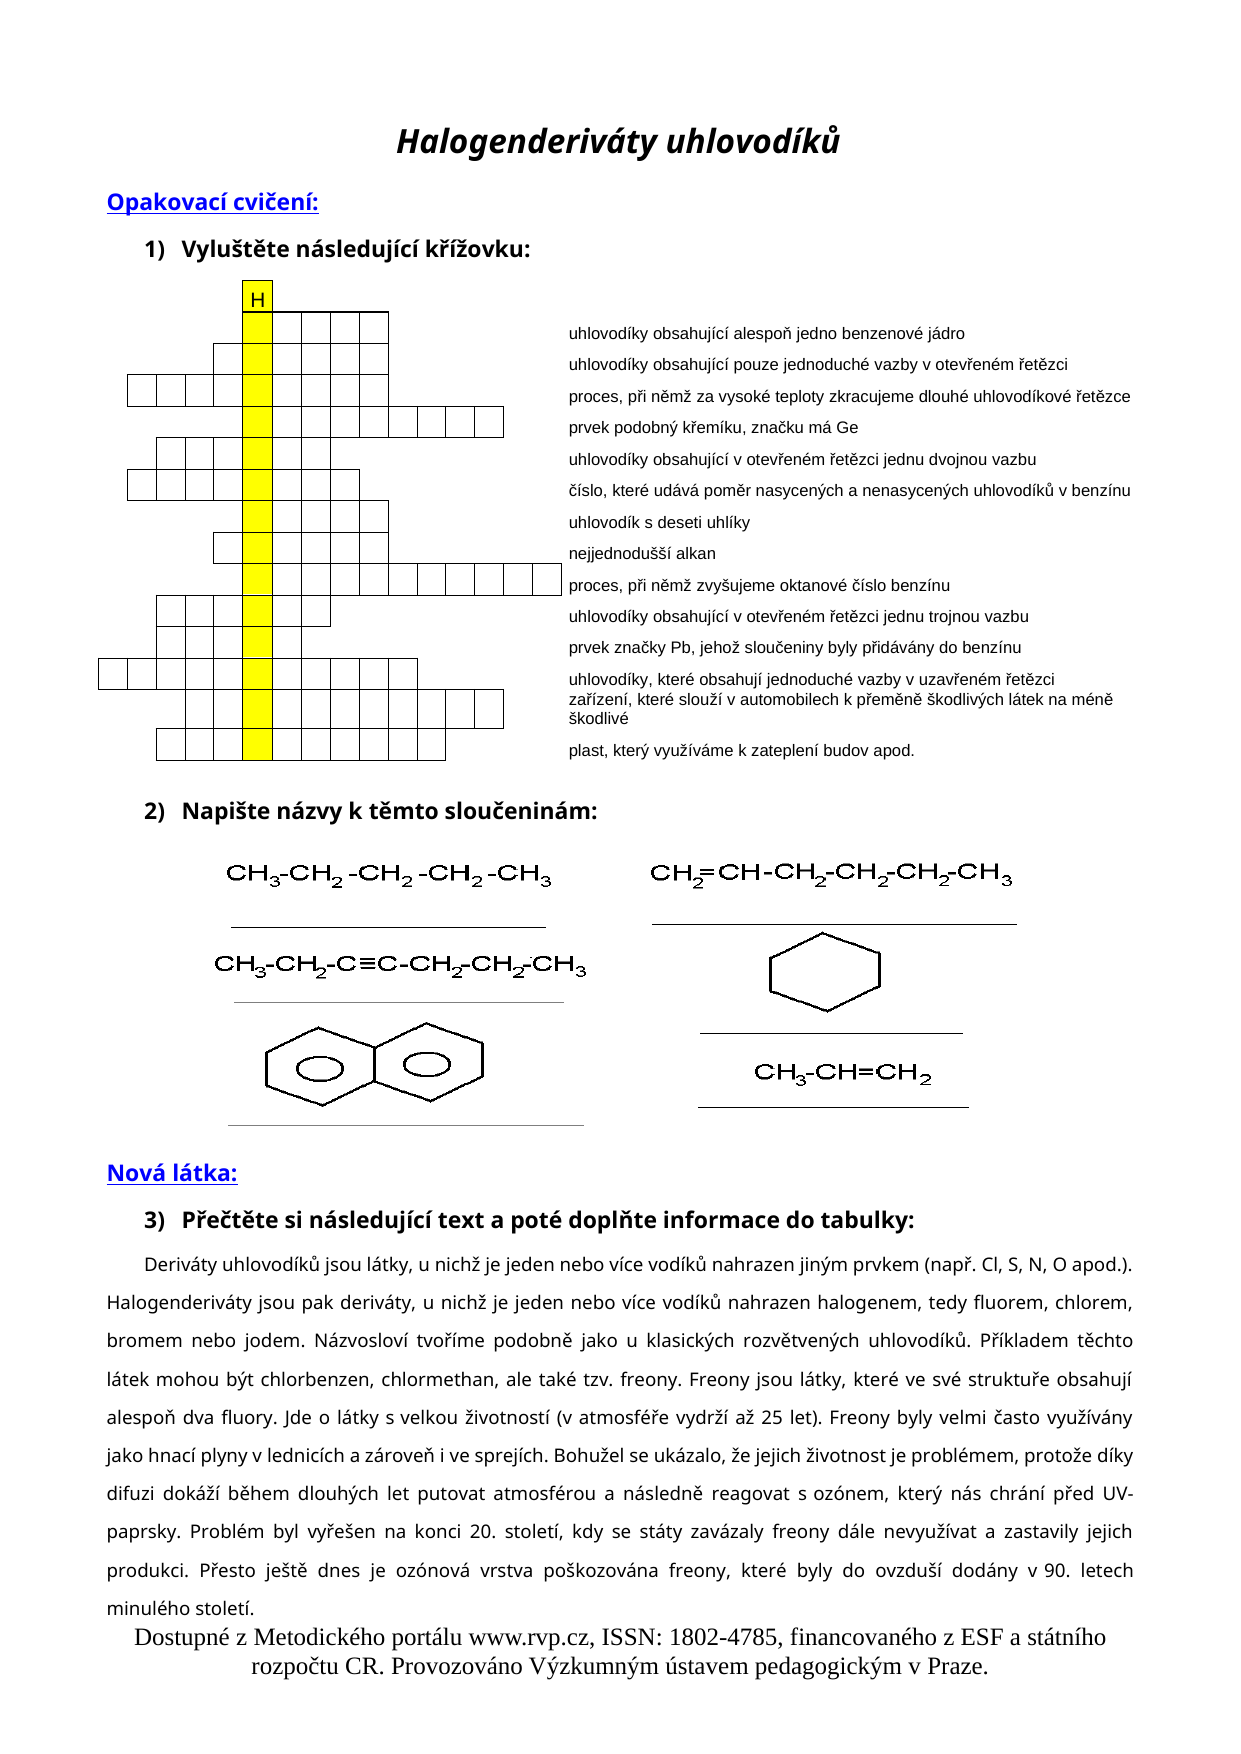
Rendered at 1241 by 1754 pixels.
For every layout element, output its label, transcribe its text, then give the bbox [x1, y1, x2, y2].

table_cell [360, 313, 388, 343]
table_cell [331, 564, 359, 594]
table_cell [99, 500, 127, 532]
table_cell plast, který využíváme k zateplení budov apod. [561, 728, 1152, 760]
table_cell [330, 626, 359, 657]
table_cell [504, 626, 532, 657]
table_cell [99, 532, 127, 563]
table_cell [504, 374, 532, 406]
table_cell [273, 564, 301, 594]
table_cell [446, 564, 474, 594]
table_cell [417, 626, 446, 657]
table_cell [504, 343, 532, 374]
table_cell [186, 438, 213, 469]
table_cell [157, 659, 185, 689]
table_cell [475, 469, 503, 500]
table_cell [360, 501, 388, 532]
table_header [446, 280, 475, 311]
table_cell [99, 469, 127, 500]
table_cell [417, 596, 446, 626]
table_cell [157, 375, 185, 406]
table_cell [504, 406, 532, 437]
table_cell [417, 438, 446, 469]
table_cell [533, 437, 561, 469]
table_cell [214, 407, 242, 437]
table_cell [533, 343, 561, 374]
table_cell [214, 729, 242, 760]
table_cell [446, 311, 475, 343]
table_cell [360, 690, 388, 728]
table_cell [157, 470, 185, 500]
table_cell [446, 469, 475, 500]
table_cell [128, 532, 156, 563]
table_cell [273, 659, 301, 689]
table_cell [533, 406, 561, 437]
table_cell [360, 375, 388, 406]
table_cell [446, 690, 474, 728]
table_cell uhlovodík s deseti uhlíky [561, 500, 1152, 532]
table_cell [273, 690, 301, 728]
table_cell [185, 563, 214, 594]
table_header [533, 280, 561, 311]
table_cell [186, 627, 213, 657]
table_cell [446, 343, 475, 374]
table_cell [99, 595, 127, 626]
table_cell [128, 659, 156, 689]
table_cell prvek značky Pb, jehož sloučeniny byly přidávány do benzínu [561, 626, 1152, 657]
table_cell [128, 626, 156, 657]
table_cell [417, 532, 446, 563]
table_cell [388, 626, 417, 657]
table_cell [302, 438, 330, 469]
table_cell [302, 375, 330, 406]
table_cell [302, 501, 330, 532]
table_header [156, 280, 185, 311]
table_cell [359, 626, 388, 657]
table_cell číslo, které udává poměr nasycených a nenasycených uhlovodíků v benzínu [561, 469, 1152, 500]
table_cell [475, 729, 503, 760]
table_header [128, 280, 156, 311]
table_cell [331, 729, 359, 760]
table_header [330, 280, 359, 311]
table_cell [186, 470, 213, 500]
table_cell uhlovodíky, které obsahují jednoduché vazby v uzavřeném řetězci [561, 658, 1152, 689]
table_cell [186, 375, 213, 406]
table_cell [389, 343, 417, 374]
table_cell [302, 313, 330, 343]
table_cell [156, 343, 185, 374]
table_cell [273, 313, 301, 343]
table_cell [359, 438, 388, 469]
table_cell [99, 406, 127, 437]
table_cell [331, 344, 359, 374]
table_cell [475, 532, 503, 563]
table_cell [533, 689, 561, 728]
table_cell uhlovodíky obsahující alespoň jedno benzenové jádro [561, 311, 1152, 343]
table_cell [360, 564, 388, 594]
table_cell [128, 407, 156, 437]
table_cell uhlovodíky obsahující pouze jednoduché vazby v otevřeném řetězci [561, 343, 1152, 374]
table_cell [273, 375, 301, 406]
table_cell [214, 344, 242, 374]
table_header [302, 280, 330, 311]
table_cell [214, 375, 242, 406]
table_cell [475, 626, 503, 657]
table_cell proces, při němž zvyšujeme oktanové číslo benzínu [562, 563, 1152, 594]
table_cell [128, 343, 156, 374]
table_header [504, 280, 532, 311]
table_cell [504, 311, 532, 343]
table_cell [128, 595, 156, 626]
table_cell [243, 564, 272, 594]
table_cell [99, 728, 127, 760]
table_header [273, 280, 302, 311]
table_cell [302, 690, 330, 728]
table_cell [302, 407, 330, 437]
table_cell [157, 438, 185, 469]
table_cell [504, 532, 532, 563]
text Opakovací cvičení: [106, 186, 1134, 217]
table_cell [388, 469, 417, 500]
table_cell [417, 311, 446, 343]
table_cell [128, 563, 156, 594]
table_cell [360, 729, 388, 760]
table_header [475, 280, 503, 311]
table_cell [214, 659, 242, 689]
table_cell [156, 311, 185, 343]
table_cell [128, 375, 156, 406]
table_cell [389, 564, 417, 594]
table_cell [504, 564, 532, 594]
table_cell [243, 407, 272, 437]
table_cell [418, 407, 445, 437]
table_cell [157, 627, 185, 657]
table_cell [388, 596, 417, 626]
table_cell [243, 313, 272, 343]
table_cell [360, 469, 388, 500]
table_cell [389, 407, 417, 437]
table_cell [418, 564, 445, 594]
table_cell [331, 313, 359, 343]
table_cell [475, 596, 503, 626]
table_cell [99, 343, 127, 374]
table_cell [302, 659, 330, 689]
table_cell [302, 533, 330, 563]
table_cell uhlovodíky obsahující v otevřeném řetězci jednu dvojnou vazbu [561, 437, 1152, 469]
table_cell [185, 532, 213, 563]
table_cell [302, 596, 330, 626]
table_cell [273, 407, 301, 437]
table_cell [331, 407, 359, 437]
table_cell [214, 438, 242, 469]
table_cell [533, 311, 561, 343]
table_cell [360, 344, 388, 374]
table_cell [128, 437, 156, 469]
table_cell [504, 596, 532, 626]
table_cell [99, 659, 127, 689]
table_cell [243, 375, 272, 406]
table_cell [156, 501, 185, 532]
table_cell [504, 500, 532, 532]
table_cell [475, 311, 503, 343]
list Přečtěte si následující text a poté doplňte informace do tabulky: [144, 1204, 1134, 1236]
table_cell [128, 470, 156, 500]
list Napište názvy k těmto sloučeninám: [144, 795, 1134, 826]
table_cell [446, 407, 474, 437]
table_cell [389, 311, 417, 343]
table_cell [504, 437, 532, 469]
table_cell [331, 690, 359, 728]
table_cell [360, 659, 388, 689]
table_cell [331, 375, 359, 406]
table_cell [359, 596, 388, 626]
table_cell [475, 564, 503, 594]
table_cell [243, 438, 272, 469]
table_cell [446, 500, 475, 532]
table_cell [446, 596, 475, 626]
table_header [185, 280, 214, 311]
table_cell [214, 311, 242, 343]
table_cell [533, 500, 561, 532]
table_cell uhlovodíky obsahující v otevřeném řetězci jednu trojnou vazbu [561, 595, 1152, 626]
table_cell [156, 407, 185, 437]
table_cell [214, 564, 242, 594]
table_cell [99, 563, 127, 594]
table_cell [186, 596, 213, 626]
table_cell [273, 501, 301, 532]
table_cell [418, 729, 445, 760]
table_cell [273, 533, 301, 563]
table_cell [446, 438, 475, 469]
table_cell [243, 501, 272, 532]
table_cell [533, 374, 561, 406]
table_cell [446, 532, 475, 563]
table_cell [214, 627, 242, 657]
table_cell [389, 690, 417, 728]
table_header [359, 280, 388, 311]
table_cell [273, 344, 301, 374]
table_cell [156, 563, 185, 594]
table_cell [128, 690, 156, 728]
table_cell [99, 437, 127, 469]
table_cell [418, 690, 445, 728]
table_header [214, 280, 242, 311]
table_cell [243, 659, 272, 689]
table_cell [418, 658, 446, 689]
table_header [417, 280, 446, 311]
table_cell [302, 564, 330, 594]
table_header [99, 280, 127, 311]
text Deriváty uhlovodíků jsou látky, u nichž je jeden nebo více vodíků nahrazen jiným prvkem (např. Cl, S, N, O apod.). Halogenderiváty jsou pak deriváty, u nichž je jeden nebo více vodíků nahrazen halogenem, tedy fluorem, chlorem, bromem nebo jodem. Názvosloví tvoříme podobně jako u klasických rozvětvených uhlovodíků. Příkladem těchto látek mohou být chlorbenzen, chlormethan, ale také tzv. freony. Freony jsou látky, které ve své struktuře obsahují alespoň dva fluory. Jde o látky s velkou životností (v atmosféře vydrží až 25 let). Freony byly velmi často využívány jako hnací plyny v lednicích a zároveň i ve sprejích. Bohužel se ukázalo, že jejich životnost je problémem, protože díky difuzi dokáží během dlouhých let putovat atmosférou a následně reagovat s ozónem, který nás chrání před UV-paprsky. Problém byl vyřešen na konci 20. století, kdy se státy zavázaly freony dále nevyužívat a zastavily jejich produkci. Přesto ještě dnes je ozónová vrstva poškozována freony, které byly do ovzduší dodány v 90. letech minulého století. [106, 1251, 1134, 1621]
table_cell [186, 659, 213, 689]
table_cell [273, 470, 301, 500]
text Halogenderiváty uhlovodíků [106, 118, 1134, 163]
table_cell [128, 311, 156, 343]
table_cell [504, 728, 532, 760]
table_cell proces, při němž za vysoké teploty zkracujeme dlouhé uhlovodíkové řetězce [561, 374, 1152, 406]
table_cell [128, 501, 156, 532]
table_cell [99, 374, 127, 406]
table_cell [331, 659, 359, 689]
table_cell prvek podobný křemíku, značku má Ge [561, 406, 1152, 437]
table_cell [533, 469, 561, 500]
table_cell [157, 596, 185, 626]
table_cell [214, 533, 242, 563]
table_cell [214, 690, 242, 728]
table_cell [475, 407, 503, 437]
table_cell [533, 564, 561, 594]
table_cell [185, 343, 213, 374]
list Vyluštěte následující křížovku: [144, 233, 1134, 264]
table_cell [273, 596, 301, 626]
table_cell [273, 627, 301, 657]
table_cell [273, 438, 301, 469]
table_header [561, 280, 1152, 311]
table_cell [475, 690, 503, 728]
table_cell [99, 311, 127, 343]
table_cell [475, 438, 503, 469]
table_header H [243, 281, 272, 311]
table_cell [533, 626, 561, 657]
table_cell [185, 407, 214, 437]
table_cell [302, 729, 330, 760]
table_cell [446, 729, 475, 760]
table_cell [475, 374, 503, 406]
table_cell [243, 533, 272, 563]
table_cell [157, 729, 185, 760]
table_cell [185, 311, 214, 343]
table_cell zařízení, které slouží v automobilech k přeměně škodlivých látek na méně škodlivé [561, 689, 1152, 728]
table_cell [504, 689, 532, 728]
table_cell [243, 344, 272, 374]
table_cell [302, 344, 330, 374]
table_cell [331, 533, 359, 563]
table_cell [389, 659, 417, 689]
table_cell [504, 469, 532, 500]
table_cell [243, 627, 272, 657]
table_cell [446, 374, 475, 406]
table_cell [243, 470, 272, 500]
table_cell [331, 596, 359, 626]
table_cell [446, 626, 475, 657]
table_cell [533, 532, 561, 563]
table_cell [417, 500, 446, 532]
table_cell [389, 532, 417, 563]
table_cell [504, 658, 532, 689]
table_cell [243, 596, 272, 626]
table_cell [389, 374, 417, 406]
table_cell [243, 690, 272, 728]
table_cell [388, 438, 417, 469]
table_cell [417, 374, 446, 406]
table_cell [331, 501, 359, 532]
table_cell [186, 729, 213, 760]
table_cell nejjednodušší alkan [561, 532, 1152, 563]
table_cell [214, 596, 242, 626]
table_cell [360, 407, 388, 437]
table_cell [302, 470, 330, 500]
table_cell [389, 500, 417, 532]
table_cell [360, 533, 388, 563]
text Nová látka: [106, 1157, 1134, 1189]
table_cell [533, 658, 561, 689]
table_cell [186, 690, 213, 728]
table_cell [533, 596, 561, 626]
table_cell [156, 690, 185, 728]
table_cell [185, 501, 214, 532]
table_cell [273, 729, 301, 760]
table_cell [389, 729, 417, 760]
table_cell [214, 470, 242, 500]
table_cell [331, 470, 359, 500]
table_cell [99, 626, 127, 657]
table_cell [446, 658, 475, 689]
table_cell [302, 627, 330, 657]
table_header [388, 280, 417, 311]
table_cell [475, 343, 503, 374]
table_cell [128, 728, 156, 760]
table_cell [533, 728, 561, 760]
table_cell [475, 658, 503, 689]
table_cell [243, 729, 272, 760]
table_cell [214, 501, 242, 532]
table_cell [99, 690, 127, 728]
table_cell [331, 438, 359, 469]
table_cell [475, 500, 503, 532]
table_cell [156, 532, 185, 563]
table_cell [417, 469, 446, 500]
table_cell [417, 343, 446, 374]
